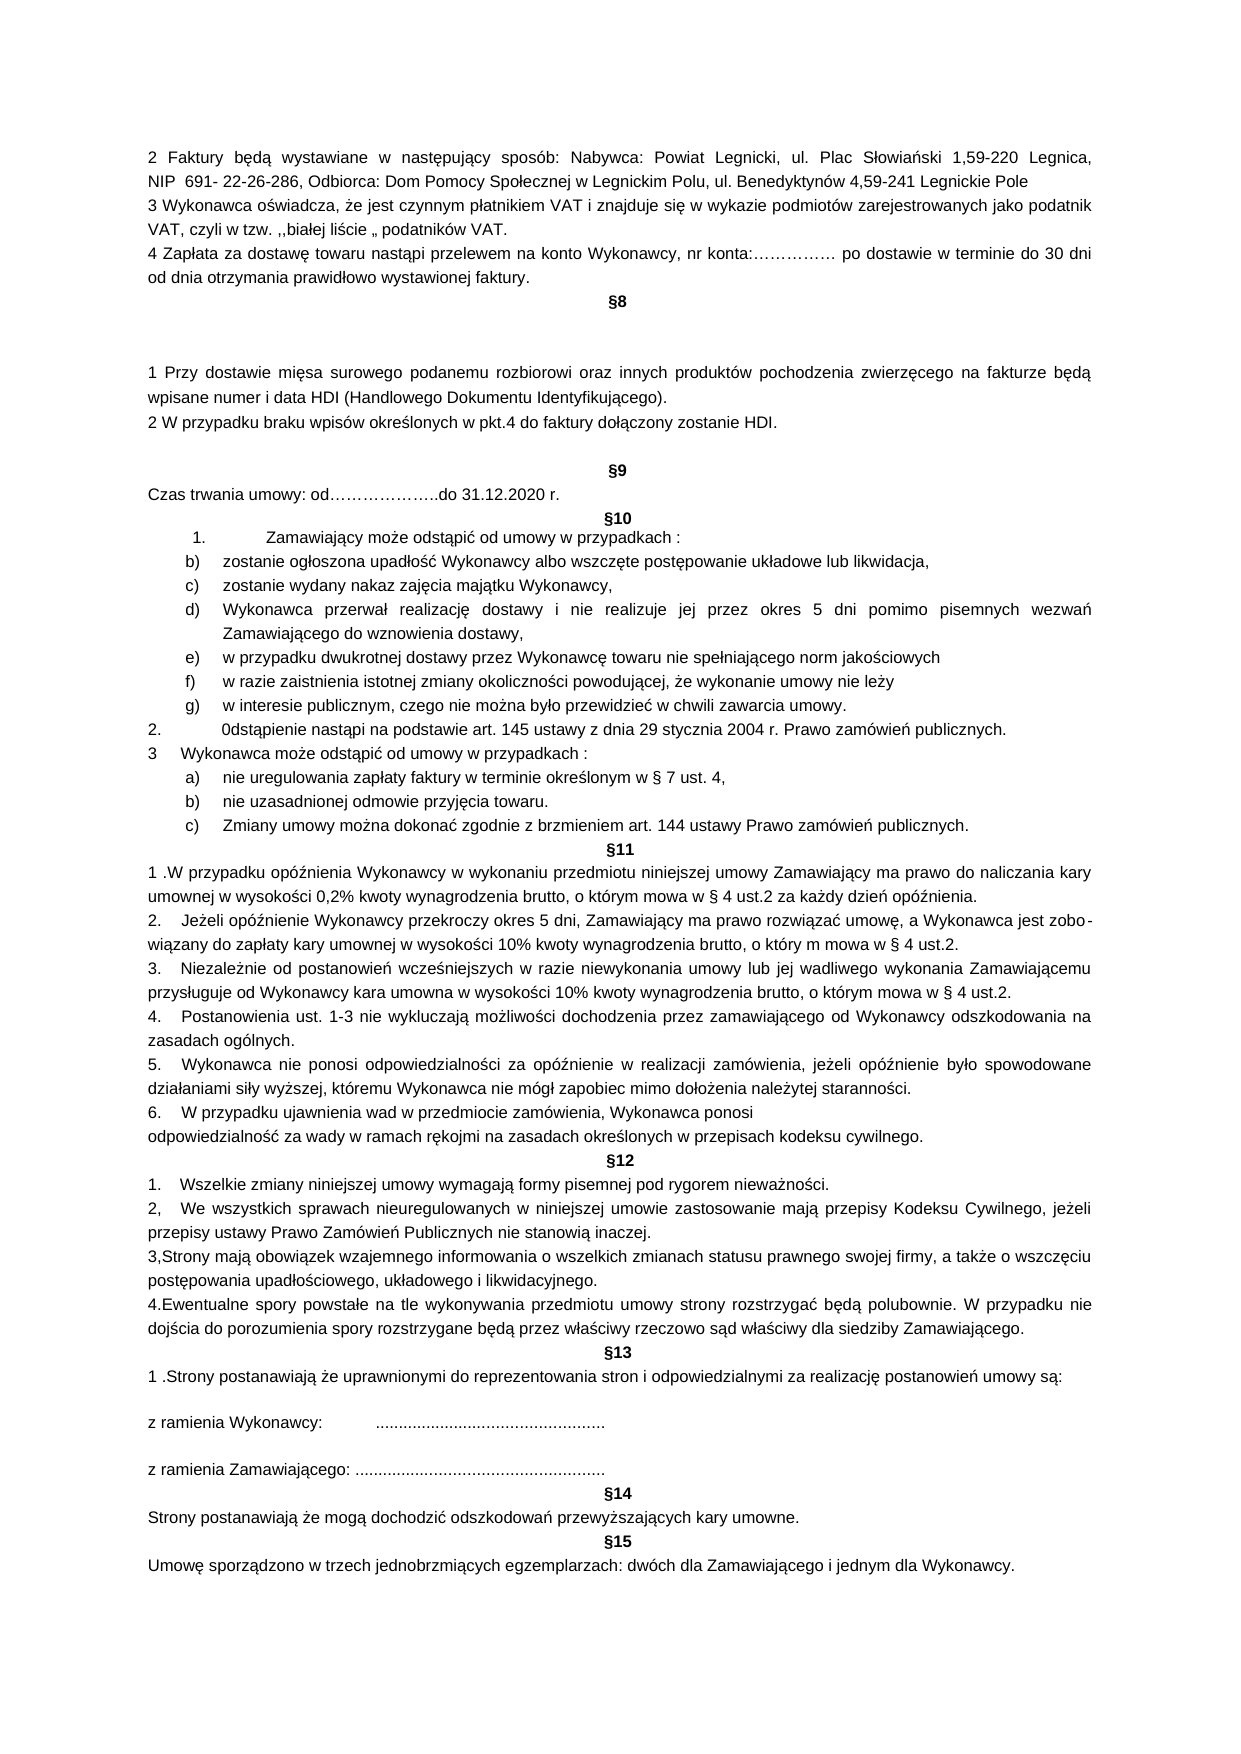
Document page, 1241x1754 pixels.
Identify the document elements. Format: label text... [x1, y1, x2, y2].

list w interesie publicznym, czego nie można było przewidzieć w chwili zawarcia umowy. [185, 696, 1093, 715]
list Wszelkie zmiany niniejszej umowy wymagają formy pisemnej pod rygorem nieważności. [148, 1175, 1093, 1194]
text Czas trwania umowy: od………………..do 31.12.2020 r. [148, 485, 1093, 504]
text 3 Wykonawca oświadcza, że jest czynnym płatnikiem VAT i znajduje się w wykazie podmiotów zarejestrowanych jako podatnik VAT, czyli w tzw. ,,białej liście „ podatników VAT. [148, 196, 1093, 239]
list w przypadku dwukrotnej dostawy przez Wykonawcę towaru nie spełniającego norm jakościowych [185, 648, 1093, 667]
text odpowiedzialność za wady w ramach rękojmi na zasadach określonych w przepisach kodeksu cywilnego. [148, 1127, 1093, 1146]
text z ramienia Wykonawcy: [148, 1413, 1093, 1432]
list zostanie wydany nakaz zajęcia majątku Wykonawcy, [185, 576, 1093, 595]
list Postanowienia ust. 1-3 nie wykluczają możliwości dochodzenia przez zamawiającego od Wykonawcy odszkodowania na zasadach ogólnych. [148, 1007, 1093, 1050]
text §8 [608, 291, 1093, 311]
text §10 [604, 509, 1093, 528]
list nie uzasadnionej odmowie przyjęcia towaru. [185, 791, 1093, 811]
text Umowę sporządzono w trzech jednobrzmiących egzemplarzach: dwóch dla Zamawiającego i jednym dla Wykonawcy. [148, 1556, 1093, 1575]
list Niezależnie od postanowień wcześniejszych w razie niewykonania umowy lub jej wadliwego wykonania Zamawiającemu przysługuje od Wykonawcy kara umowna w wysokości 10% kwoty wynagrodzenia brutto, o którym mowa w § 4 ust.2. [148, 959, 1093, 1002]
list Jeżeli opóźnienie Wykonawcy przekroczy okres 5 dni, Zamawiający ma prawo rozwiązać umowę, a Wykonawca jest zobo­wiązany do zapłaty kary umownej w wysokości 10% kwoty wynagrodzenia brutto, o który m mowa w § 4 ust.2. [148, 911, 1093, 954]
text 2 Faktury będą wystawiane w następujący sposób: Nabywca: Powiat Legnicki, ul. Plac Słowiański 1,59-220 Legnica, NIP 691- 22-26-286, Odbiorca: Dom Pomocy Społecznej w Legnickim Polu, ul. Benedyktynów 4,59-241 Legnickie Pole [148, 148, 1093, 191]
list Wykonawca nie ponosi odpowiedzialności za opóźnienie w realizacji zamówienia, jeżeli opóźnienie było spowodowane działaniami siły wyższej, któremu Wykonawca nie mógł zapobiec mimo dołożenia należytej staranności. [148, 1055, 1093, 1098]
list We wszystkich sprawach nieuregulowanych w niniejszej umowie zastosowanie mają przepisy Kodeksu Cywilnego, jeżeli przepisy ustawy Prawo Zamówień Publicznych nie stanowią inaczej. [148, 1199, 1093, 1242]
text z ramienia Zamawiającego: [148, 1460, 1093, 1479]
text Strony postanawiają że mogą dochodzić odszkodowań przewyższających kary umowne. [148, 1508, 1093, 1527]
text 2 W przypadku braku wpisów określonych w pkt.4 do faktury dołączony zostanie HDI. [148, 413, 1093, 432]
text §14 [604, 1484, 1093, 1503]
list Zamawiający może odstąpić od umowy w przypadkach : [192, 528, 1093, 547]
text §13 [604, 1342, 1093, 1362]
list zostanie ogłoszona upadłość Wykonawcy albo wszczęte postępowanie układowe lub likwidacja, [185, 552, 1093, 571]
list Wykonawca przerwał realizację dostawy i nie realizuje jej przez okres 5 dni pomimo pisemnych wezwań Zamawiającego do wznowienia dostawy, [185, 600, 1093, 643]
text 1 .Strony postanawiają że uprawnionymi do reprezentowania stron i odpowiedzialnymi za realizację postanowień umowy są: [148, 1366, 1093, 1386]
list 0dstąpienie nastąpi na podstawie art. 145 ustawy z dnia 29 stycznia 2004 r. Prawo zamówień publicznych. [148, 719, 1093, 739]
list nie uregulowania zapłaty faktury w terminie określonym w § 7 ust. 4, [185, 767, 1093, 787]
text 1 .W przypadku opóźnienia Wykonawcy w wykonaniu przedmiotu niniejszej umowy Zamawiający ma prawo do naliczania kary umownej w wysokości 0,2% kwoty wynagrodzenia brutto, o którym mowa w § 4 ust.2 za każdy dzień opóźnienia. [148, 863, 1093, 906]
text 3,Strony mają obowiązek wzajemnego informowania o wszelkich zmianach statusu prawnego swojej firmy, a także o wszczęciu postępowania upadłościowego, układowego i likwidacyjnego. [148, 1247, 1093, 1290]
text 1 Przy dostawie mięsa surowego podanemu rozbiorowi oraz innych produktów pochodzenia zwierzęcego na fakturze będą wpisane numer i data HDI (Handlowego Dokumentu Identyfikującego). [148, 363, 1093, 407]
list Wykonawca może odstąpić od umowy w przypadkach : [148, 743, 1093, 763]
text §11 [148, 839, 1093, 858]
text §12 [148, 1151, 1093, 1170]
text §15 [604, 1532, 1093, 1551]
list W przypadku ujawnienia wad w przedmiocie zamówienia, Wykonawca ponosi [148, 1103, 1093, 1122]
text 4 Zapłata za dostawę towaru nastąpi przelewem na konto Wykonawcy, nr konta:…………… po dostawie w terminie do 30 dni od dnia otrzymania prawidłowo wystawionej faktury. [148, 243, 1093, 287]
text §9 [608, 461, 1093, 480]
text 4.Ewentualne spory powstałe na tle wykonywania przedmiotu umowy strony rozstrzygać będą polubownie. W przypadku nie dojścia do porozumienia spory rozstrzygane będą przez właściwy rzeczowo sąd właściwy dla siedziby Zamawiającego. [148, 1294, 1093, 1338]
list Zmiany umowy można dokonać zgodnie z brzmieniem art. 144 ustawy Prawo zamówień publicznych. [185, 815, 1093, 834]
list w razie zaistnienia istotnej zmiany okoliczności powodującej, że wykonanie umowy nie leży [185, 672, 1093, 691]
